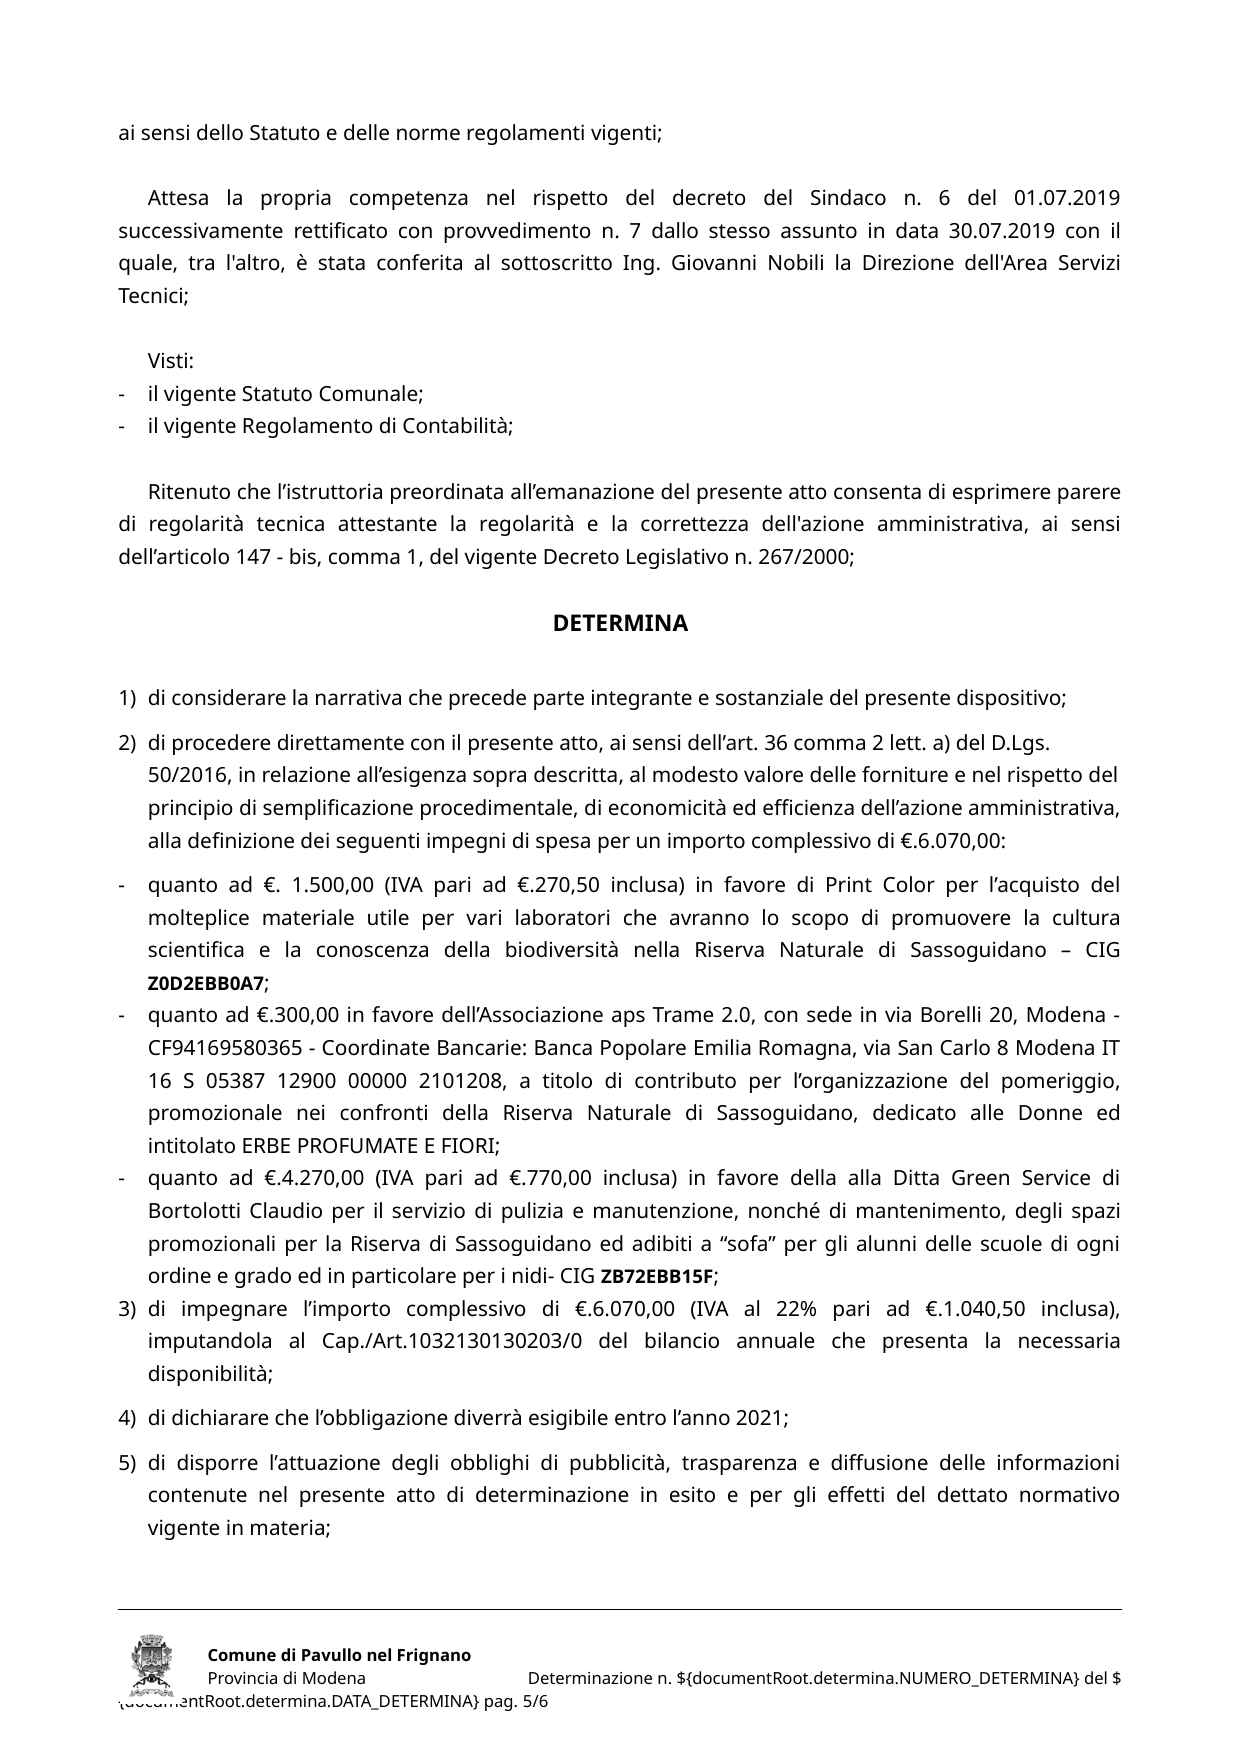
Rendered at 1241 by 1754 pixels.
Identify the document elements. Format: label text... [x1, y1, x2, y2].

list di considerare la narrativa che precede parte integrante e sostanziale del presente dispositivo; [118, 683, 1122, 712]
list di impegnare l’importo complessivo di €.6.070,00 (IVA al 22% pari ad €.1.040,50 inclusa), imputandola al Cap./Art.1032130130203/0 del bilancio annuale che presenta la necessaria disponibilità; [118, 1294, 1122, 1388]
list di disporre l’attuazione degli obblighi di pubblicità, trasparenza e diffusione delle informazioni contenute nel presente atto di determinazione in esito e per gli effetti del dettato normativo vigente in materia; [118, 1448, 1122, 1542]
list di dichiarare che l’obbligazione diverrà esigibile entro l’anno 2021; [118, 1403, 1122, 1432]
text Ritenuto che l’istruttoria preordinata all’emanazione del presente atto consenta di esprimere parere di regolarità tecnica attestante la regolarità e la correttezza dell'azione amministrativa, ai sensi dell’articolo 147 - bis, comma 1, del vigente Decreto Legislativo n. 267/2000; [118, 477, 1122, 570]
list il vigente Statuto Comunale; [118, 379, 1122, 407]
list di procedere direttamente con il presente atto, ai sensi dell’art. 36 comma 2 lett. a) del D.Lgs. 50/2016, in relazione all’esigenza sopra descritta, al modesto valore delle forniture e nel rispetto del principio di semplificazione procedimentale, di economicità ed efficienza dell’azione amministrativa, alla definizione dei seguenti impegni di spesa per un importo complessivo di €.6.070,00: [118, 728, 1122, 854]
list quanto ad €.4.270,00 (IVA pari ad €.770,00 inclusa) in favore della alla Ditta Green Service di Bortolotti Claudio per il servizio di pulizia e manutenzione, nonché di mantenimento, degli spazi promozionali per la Riserva di Sassoguidano ed adibiti a “sofa” per gli alunni delle scuole di ogni ordine e grado ed in particolare per i nidi- CIG ZB72EBB15F; [118, 1163, 1122, 1290]
picture [120, 1631, 183, 1704]
text ai sensi dello Statuto e delle norme regolamenti vigenti; [118, 118, 1122, 147]
text Visti: [118, 346, 1122, 375]
text DETERMINA [118, 607, 1122, 638]
text Attesa la propria competenza nel rispetto del decreto del Sindaco n. 6 del 01.07.2019 successivamente rettificato con provvedimento n. 7 dallo stesso assunto in data 30.07.2019 con il quale, tra l'altro, è stata conferita al sottoscritto Ing. Giovanni Nobili la Direzione dell'Area Servizi Tecnici; [118, 183, 1122, 309]
list il vigente Regolamento di Contabilità; [118, 412, 1122, 440]
list quanto ad €. 1.500,00 (IVA pari ad €.270,50 inclusa) in favore di Print Color per l’acquisto del molteplice materiale utile per vari laboratori che avranno lo scopo di promuovere la cultura scientifica e la conoscenza della biodiversità nella Riserva Naturale di Sassoguidano – CIG Z0D2EBB0A7; [118, 870, 1122, 996]
list quanto ad €.300,00 in favore dell’Associazione aps Trame 2.0, con sede in via Borelli 20, Modena -CF94169580365 - Coordinate Bancarie: Banca Popolare Emilia Romagna, via San Carlo 8 Modena IT 16 S 05387 12900 00000 2101208, a titolo di contributo per l’organizzazione del pomeriggio, promozionale nei confronti della Riserva Naturale di Sassoguidano, dedicato alle Donne ed intitolato ERBE PROFUMATE E FIORI; [118, 1001, 1122, 1159]
